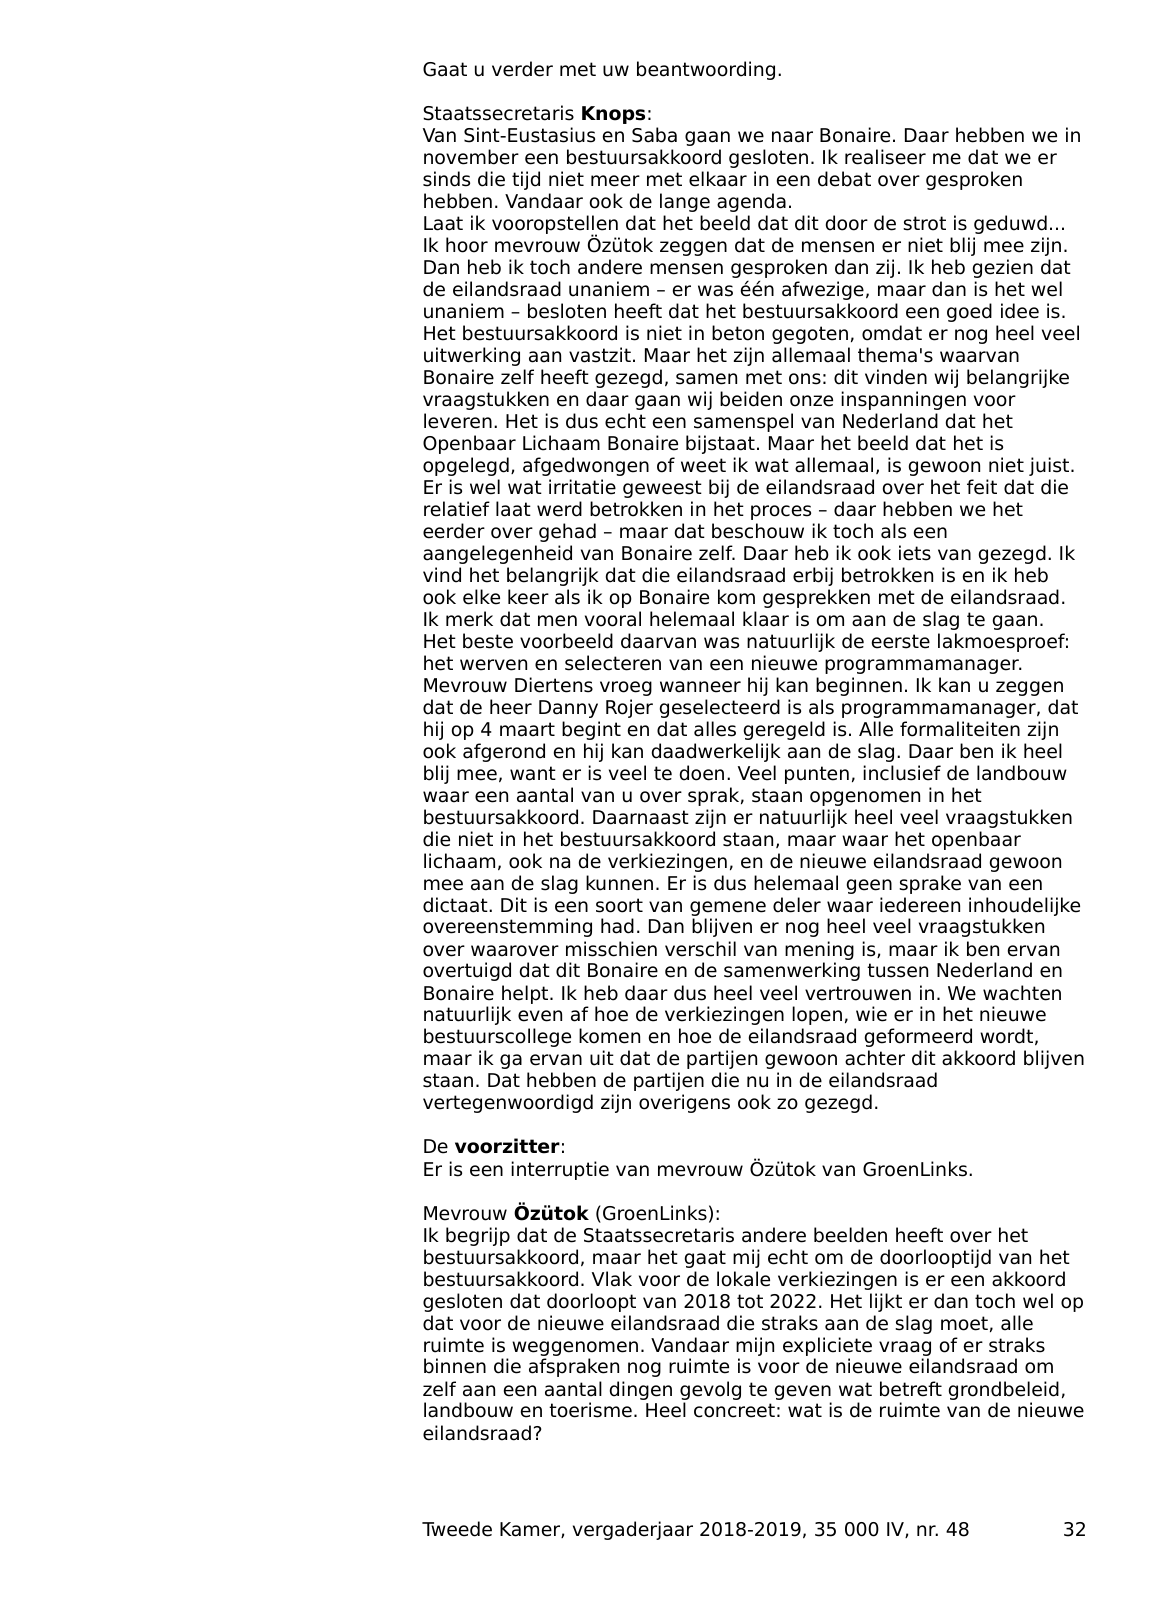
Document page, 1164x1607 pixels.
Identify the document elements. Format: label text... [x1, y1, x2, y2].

text Ik begrijp dat de Staatssecretaris andere beelden heeft over het bestuursakkoord, maar het gaat mij echt om de doorlooptijd van het bestuursakkoord. Vlak voor de lokale verkiezingen is er een akkoord gesloten dat doorloopt van 2018 tot 2022. Het lijkt er dan toch wel op dat voor de nieuwe eilandsraad die straks aan de slag moet, alle ruimte is weggenomen. Vandaar mijn expliciete vraag of er straks binnen die afspraken nog ruimte is voor de nieuwe eilandsraad om zelf aan een aantal dingen gevolg te geven wat betreft grondbeleid, landbouw en toerisme. Heel concreet: wat is de ruimte van de nieuwe eilandsraad? [422, 1224, 1087, 1444]
text Staatssecretaris Knops: [422, 103, 1087, 125]
text Mevrouw Özütok (GroenLinks): [422, 1203, 1087, 1224]
text De voorzitter: [422, 1136, 1087, 1158]
text Van Sint-Eustasius en Saba gaan we naar Bonaire. Daar hebben we in november een bestuursakkoord gesloten. Ik realiseer me dat we er sinds die tijd niet meer met elkaar in een debat over gesproken hebben. Vandaar ook de lange agenda. [422, 125, 1087, 213]
text Het beste voorbeeld daarvan was natuurlijk de eerste lakmoesproef: het werven en selecteren van een nieuwe programmamanager. Mevrouw Diertens vroeg wanneer hij kan beginnen. Ik kan u zeggen dat de heer Danny Rojer geselecteerd is als programmamanager, dat hij op 4 maart begint en dat alles geregeld is. Alle formaliteiten zijn ook afgerond en hij kan daadwerkelijk aan de slag. Daar ben ik heel blij mee, want er is veel te doen. Veel punten, inclusief de landbouw waar een aantal van u over sprak, staan opgenomen in het bestuursakkoord. Daarnaast zijn er natuurlijk heel veel vraagstukken die niet in het bestuursakkoord staan, maar waar het openbaar lichaam, ook na de verkiezingen, en de nieuwe eilandsraad gewoon mee aan de slag kunnen. Er is dus helemaal geen sprake van een dictaat. Dit is een soort van gemene deler waar iedereen inhoudelijke overeenstemming had. Dan blijven er nog heel veel vraagstukken over waarover misschien verschil van mening is, maar ik ben ervan overtuigd dat dit Bonaire en de samenwerking tussen Nederland en Bonaire helpt. Ik heb daar dus heel veel vertrouwen in. We wachten natuurlijk even af hoe de verkiezingen lopen, wie er in het nieuwe bestuurscollege komen en hoe de eilandsraad geformeerd wordt, maar ik ga ervan uit dat de partijen gewoon achter dit akkoord blijven staan. Dat hebben de partijen die nu in de eilandsraad vertegenwoordigd zijn overigens ook zo gezegd. [422, 631, 1087, 1114]
text Laat ik vooropstellen dat het beeld dat dit door de strot is geduwd... Ik hoor mevrouw Özütok zeggen dat de mensen er niet blij mee zijn. Dan heb ik toch andere mensen gesproken dan zij. Ik heb gezien dat de eilandsraad unaniem – er was één afwezige, maar dan is het wel unaniem – besloten heeft dat het bestuursakkoord een goed idee is. Het bestuursakkoord is niet in beton gegoten, omdat er nog heel veel uitwerking aan vastzit. Maar het zijn allemaal thema's waarvan Bonaire zelf heeft gezegd, samen met ons: dit vinden wij belangrijke vraagstukken en daar gaan wij beiden onze inspanningen voor leveren. Het is dus echt een samenspel van Nederland dat het Openbaar Lichaam Bonaire bijstaat. Maar het beeld dat het is opgelegd, afgedwongen of weet ik wat allemaal, is gewoon niet juist. Er is wel wat irritatie geweest bij de eilandsraad over het feit dat die relatief laat werd betrokken in het proces – daar hebben we het eerder over gehad – maar dat beschouw ik toch als een aangelegenheid van Bonaire zelf. Daar heb ik ook iets van gezegd. Ik vind het belangrijk dat die eilandsraad erbij betrokken is en ik heb ook elke keer als ik op Bonaire kom gesprekken met de eilandsraad. Ik merk dat men vooral helemaal klaar is om aan de slag te gaan. [422, 213, 1087, 631]
text Er is een interruptie van mevrouw Özütok van GroenLinks. [422, 1158, 1087, 1180]
text Gaat u verder met uw beantwoording. [422, 59, 1087, 81]
